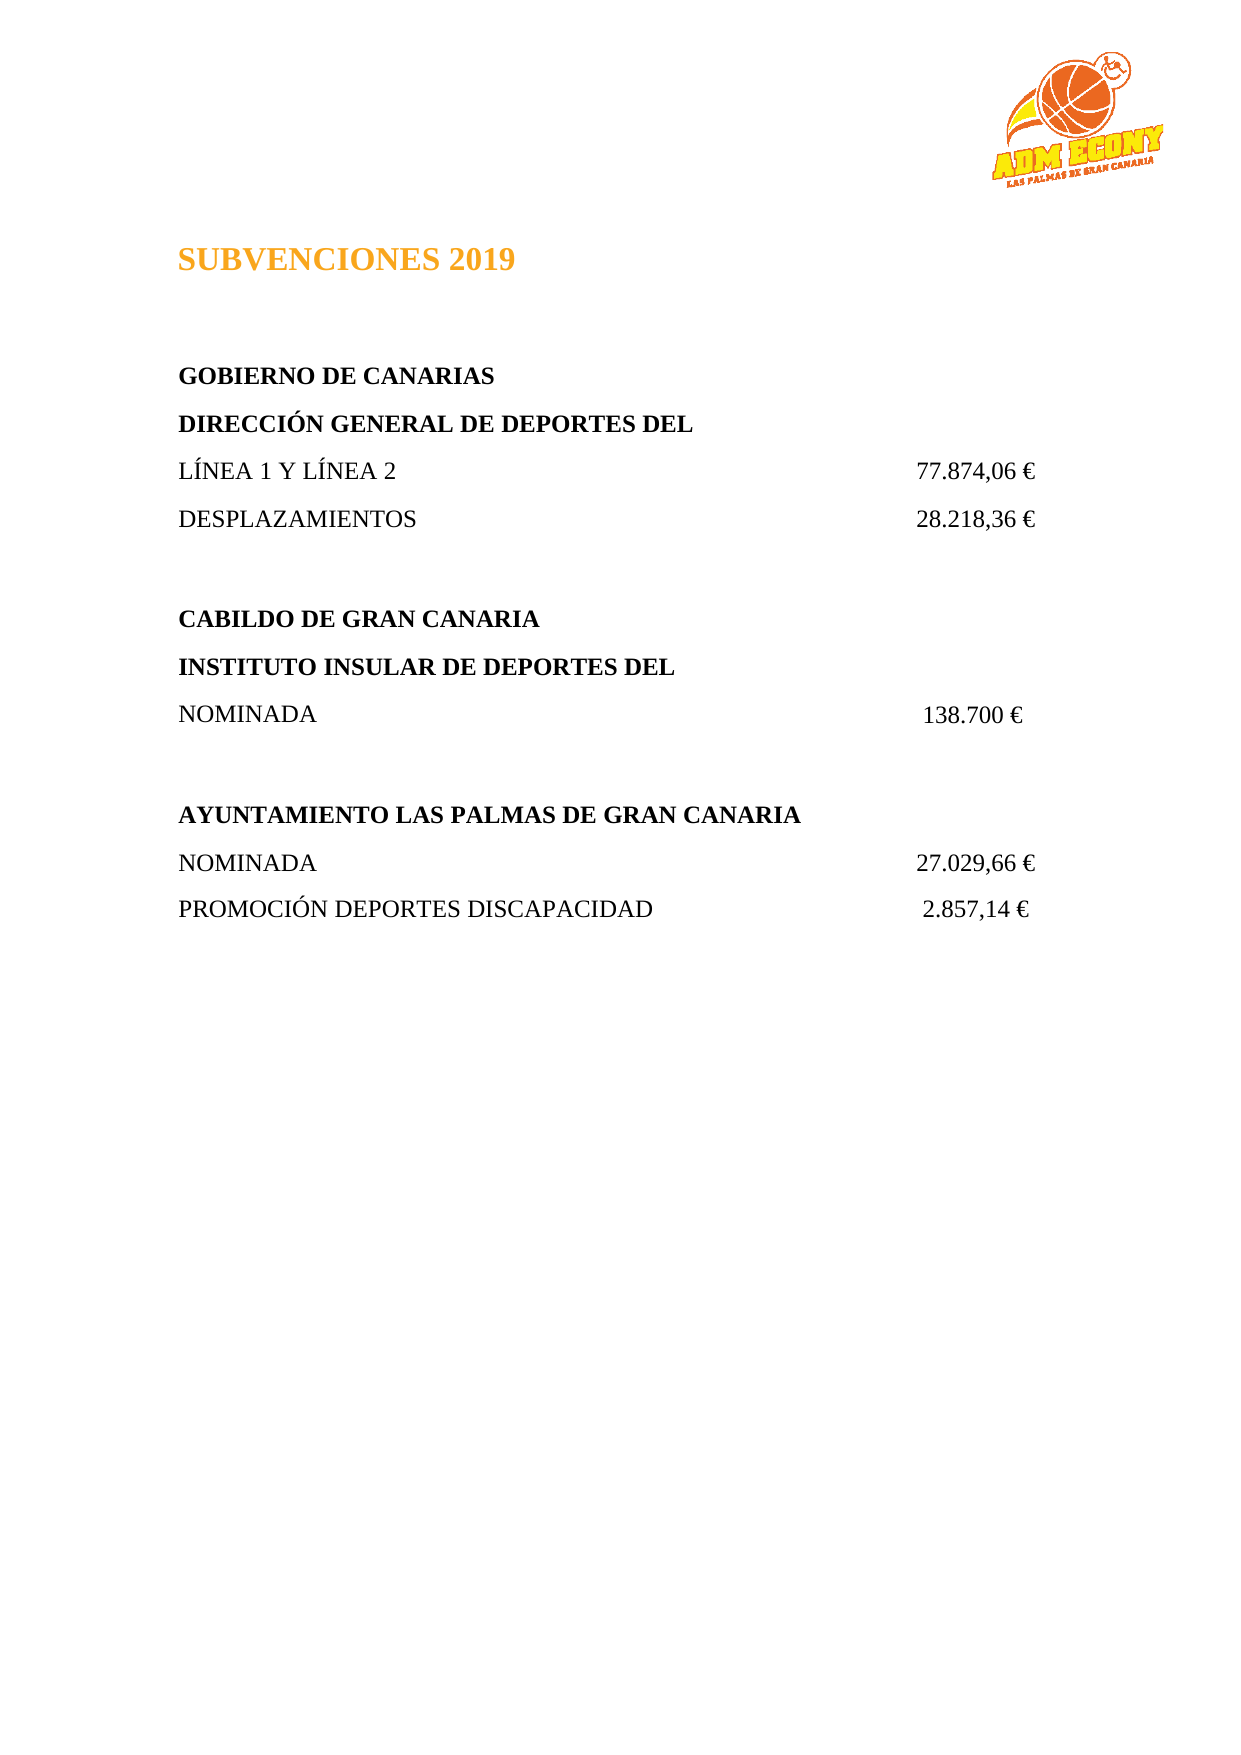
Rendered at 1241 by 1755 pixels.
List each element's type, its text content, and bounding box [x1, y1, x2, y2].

table_cell 28.218,36 € [858, 495, 1039, 569]
table_cell PROMOCIÓN DEPORTES DISCAPACIDAD [173, 887, 858, 924]
table_cell 2.857,14 € [858, 887, 1039, 924]
table_header GOBIERNO DE CANARIAS DIRECCIÓN GENERAL DE DEPORTES DEL LÍNEA 1 Y LÍNEA 2 [173, 362, 858, 495]
table_cell CABILDO DE GRAN CANARIA INSTITUTO INSULAR DE DEPORTES DEL NOMINADA [173, 569, 858, 765]
table_header 77.874,06 € [858, 362, 1039, 495]
table_cell DESPLAZAMIENTOS [173, 495, 858, 569]
table_cell AYUNTAMIENTO LAS PALMAS DE GRAN CANARIA NOMINADA [173, 765, 858, 887]
text SUBVENCIONES 2019 [177, 239, 1176, 278]
table_cell 27.029,66 € [858, 765, 1039, 887]
table_cell 138.700 € [858, 569, 1039, 765]
